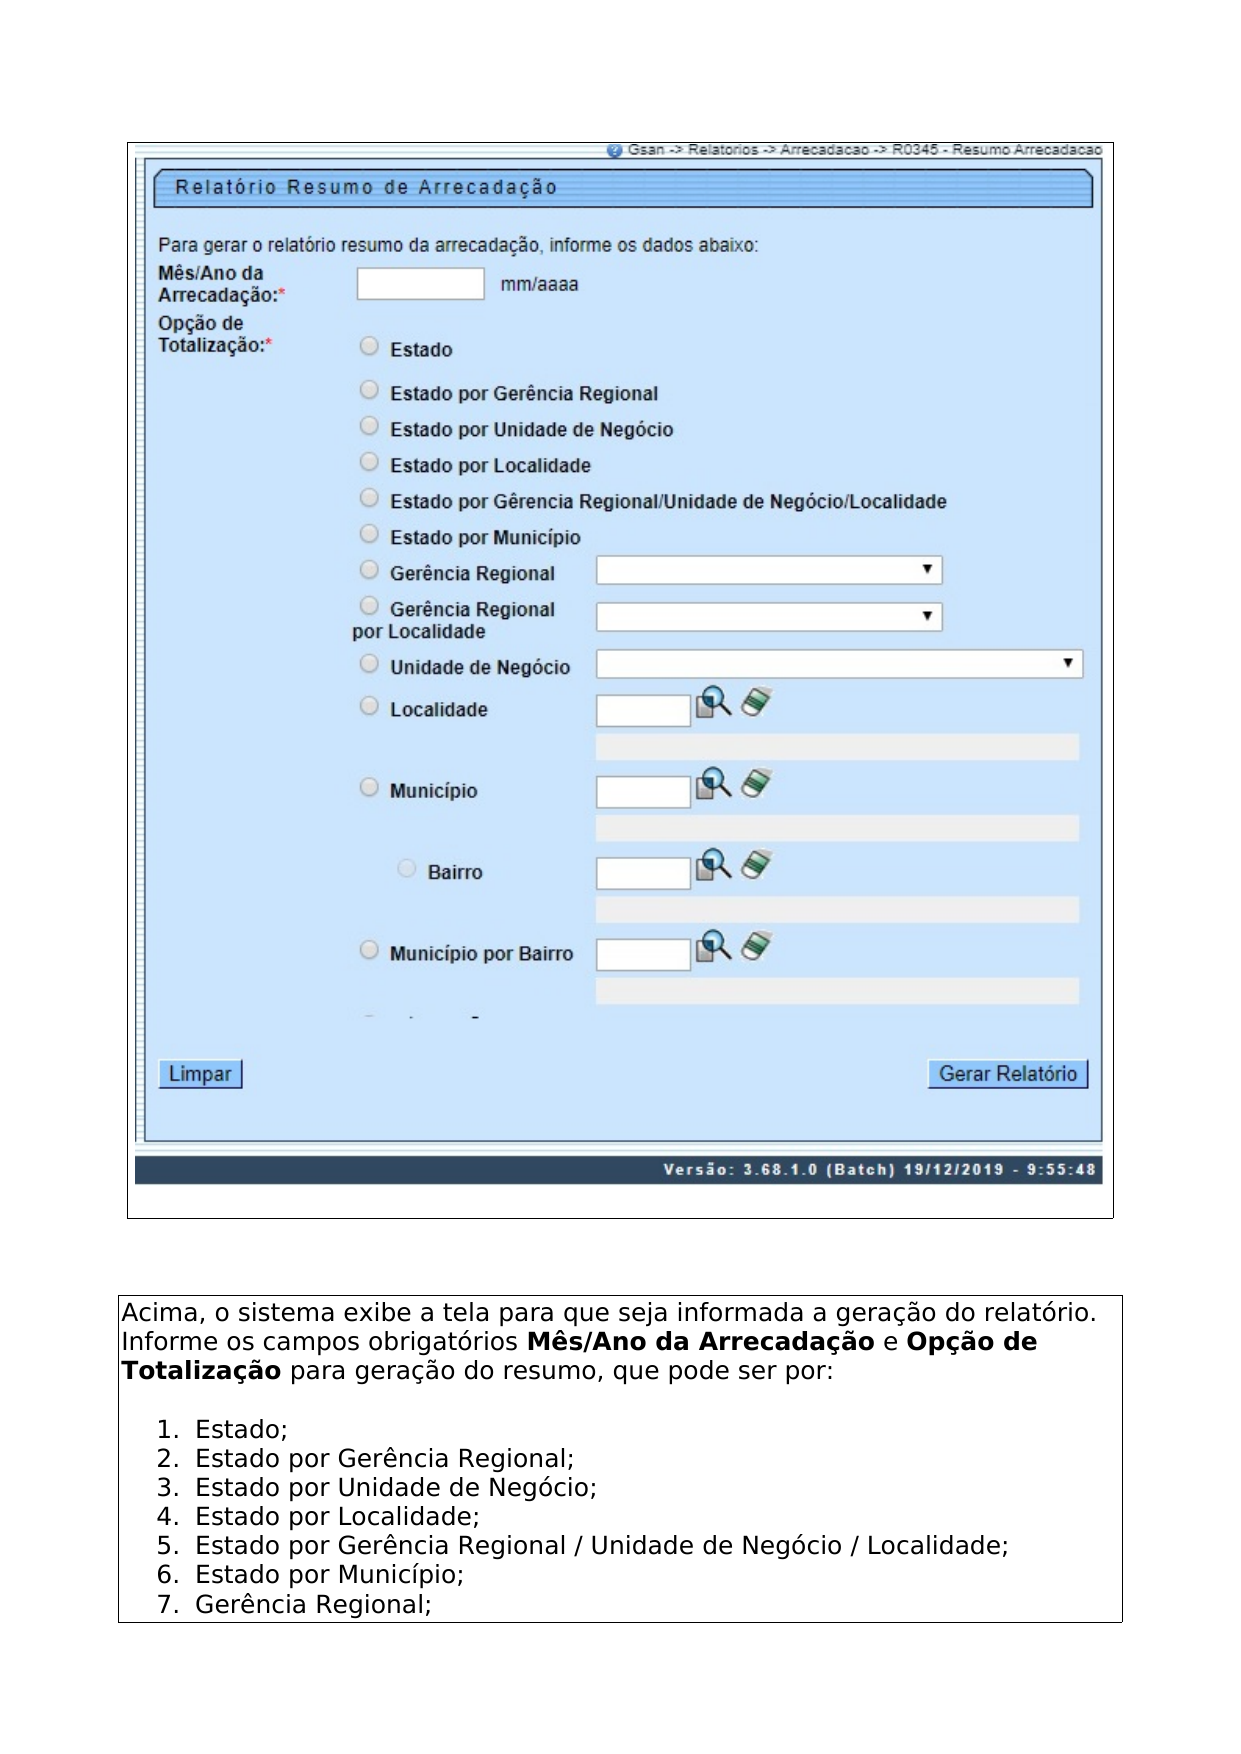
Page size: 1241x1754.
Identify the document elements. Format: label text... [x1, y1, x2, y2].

table_header [128, 143, 1113, 1217]
table_header Acima, o sistema exibe a tela para que seja informada a geração do relatório. Informe os campos obrigatórios Mês/Ano da Arrecadação e Opção de Totalização para geração do resumo, que pode ser por: Estado; Estado por Gerência Regional; Estado por Unidade de Negócio; Estado por Localidade; Estado por Gerência Regional / Unidade de Negócio / Localidade; Estado por Município; Gerência Regional; Gerência Regional por Localidade; Unidade de Negócio; Localidade; Município; Bairro; Município por Bairro. Foi incluída acima a opção de totalizar o relatório através do Município por Bairro, além de ser possível emitir o relatório para um bairro selecionado. Em seguida, clique no botão . O sistema disponibiliza dois formatos para a geração do relatório: [119, 1296, 1122, 1622]
picture [135, 144, 1106, 1186]
